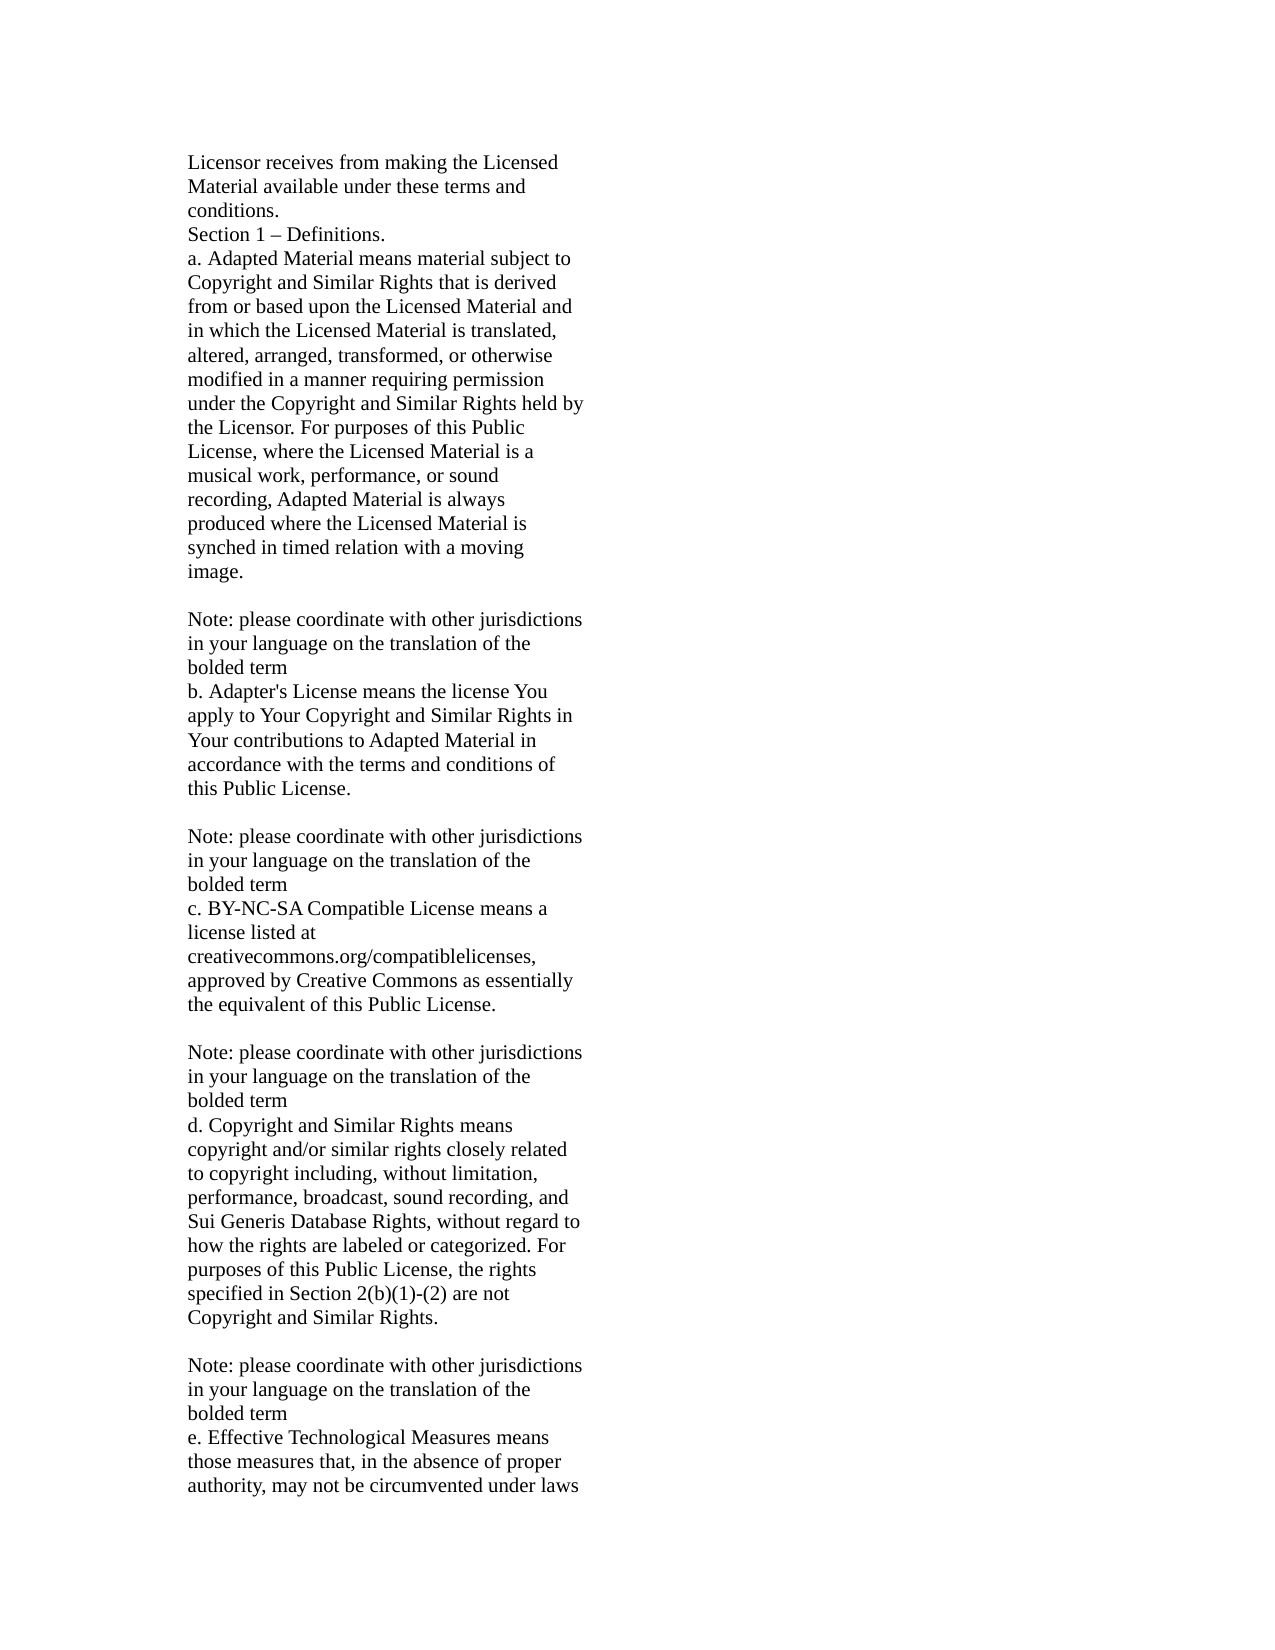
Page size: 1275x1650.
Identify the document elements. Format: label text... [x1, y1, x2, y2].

table_cell [597, 1425, 875, 1497]
table_cell d. Copyright and Similar Rights means copyright and/or similar rights closely related to copyright including, without limitation, performance, broadcast, sound recording, and Sui Generis Database Rights, without regard to how the rights are labeled or categorized. For purposes of this Public License, the rights specified in Section 2(b)(1)-(2) are not Copyright and Similar Rights. Note: please coordinate with other jurisdictions in your language on the translation of the bolded term [176, 1113, 597, 1425]
table_cell [875, 1425, 1099, 1497]
table_cell [597, 222, 875, 246]
table_cell b. Adapter's License means the license You apply to Your Copyright and Similar Rights in Your contributions to Adapted Material in accordance with the terms and conditions of this Public License. Note: please coordinate with other jurisdictions in your language on the translation of the bolded term [176, 679, 597, 896]
table_cell [875, 1113, 1099, 1425]
table_cell [875, 222, 1099, 246]
table_cell [875, 679, 1099, 896]
table_cell c. BY-NC-SA Compatible License means a license listed at creativecommons.org/compatiblelicenses, approved by Creative Commons as essentially the equivalent of this Public License. Note: please coordinate with other jurisdictions in your language on the translation of the bolded term [176, 896, 597, 1112]
table_cell [875, 150, 1099, 222]
table_cell [597, 246, 875, 679]
table_cell [875, 896, 1099, 1112]
table_cell [597, 150, 875, 222]
table_cell Licensor receives from making the Licensed Material available under these terms and conditions. [176, 150, 597, 222]
table_cell a. Adapted Material means material subject to Copyright and Similar Rights that is derived from or based upon the Licensed Material and in which the Licensed Material is translated, altered, arranged, transformed, or otherwise modified in a manner requiring permission under the Copyright and Similar Rights held by the Licensor. For purposes of this Public License, where the Licensed Material is a musical work, performance, or sound recording, Adapted Material is always produced where the Licensed Material is synched in timed relation with a moving image. Note: please coordinate with other jurisdictions in your language on the translation of the bolded term [176, 246, 597, 679]
table_cell [597, 679, 875, 896]
table_cell Section 1 – Definitions. [176, 222, 597, 246]
table_cell e. Effective Technological Measures means those measures that, in the absence of proper authority, may not be circumvented under laws [176, 1425, 597, 1497]
table_cell [597, 896, 875, 1112]
table_cell [875, 246, 1099, 679]
table_cell [597, 1113, 875, 1425]
